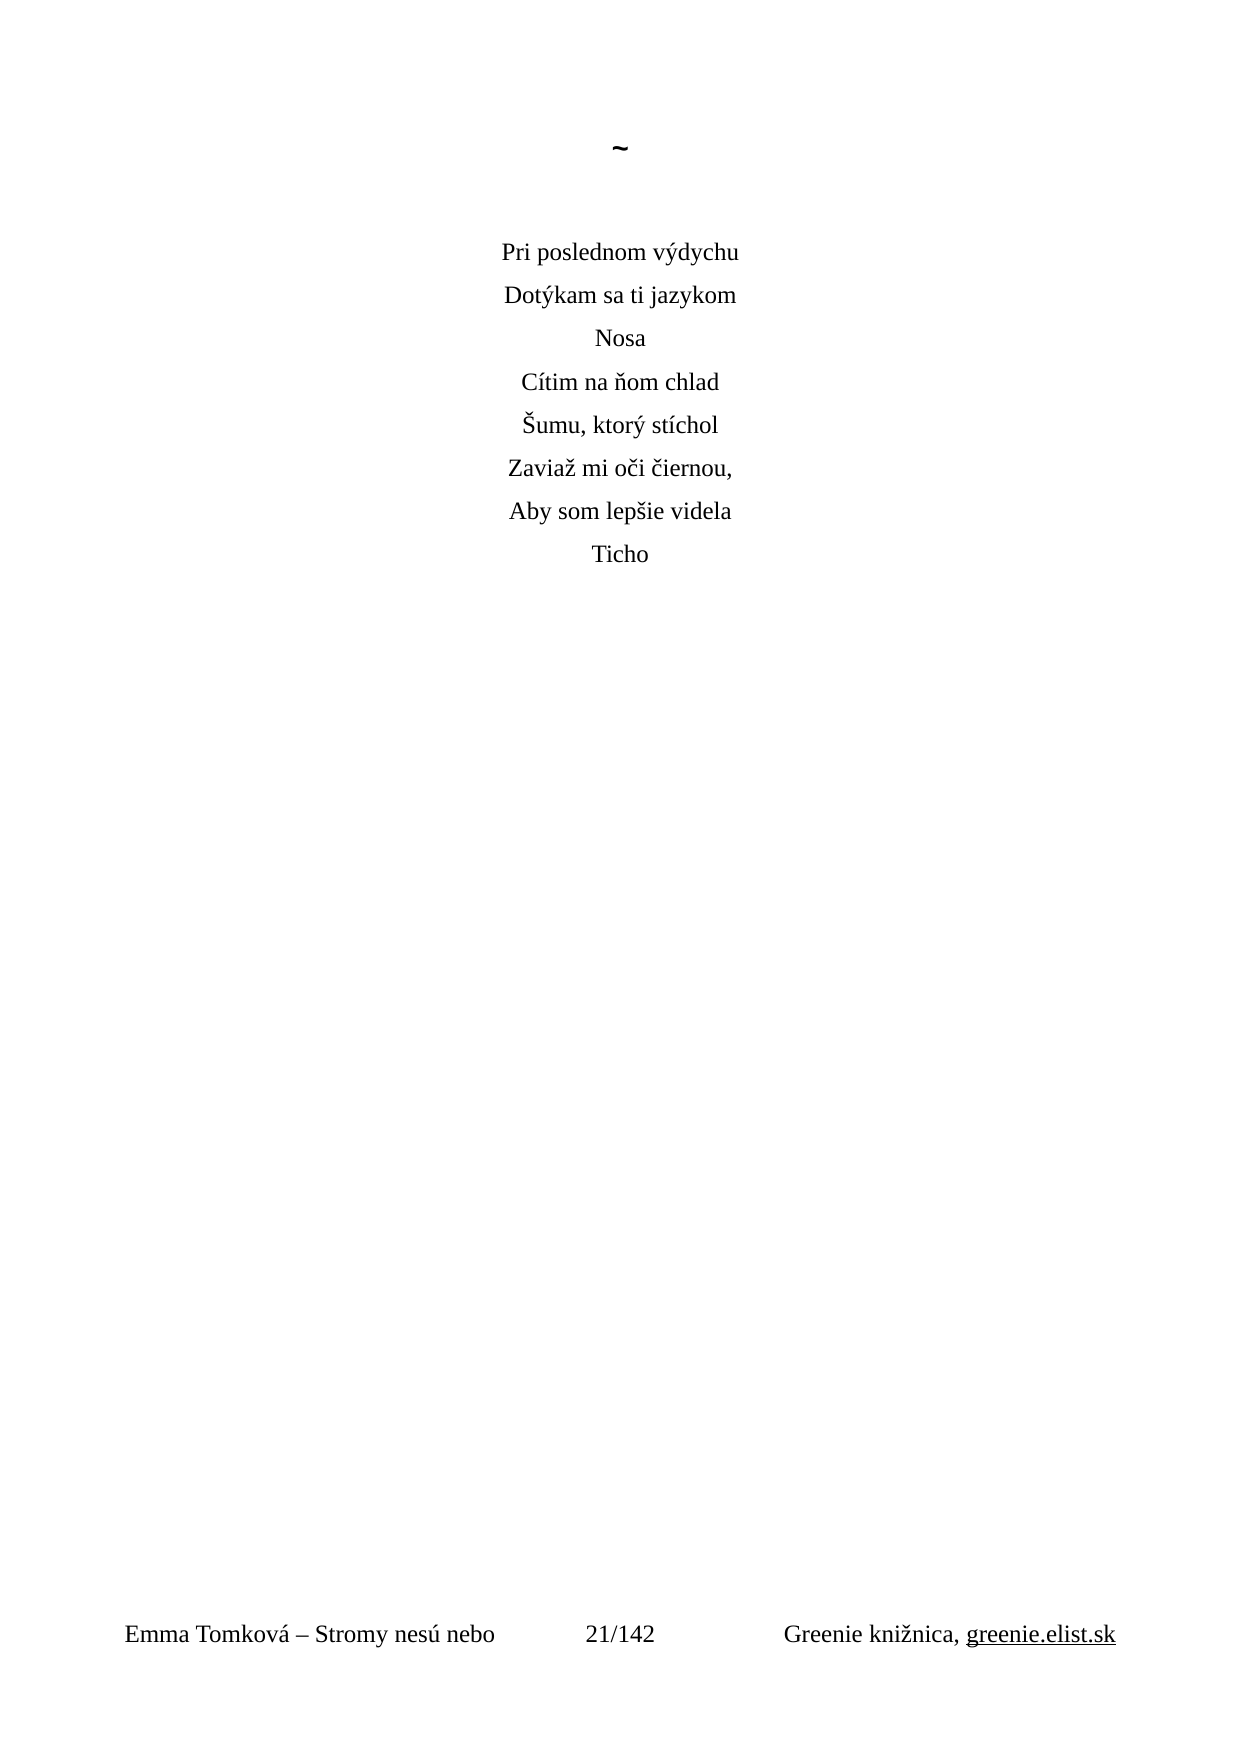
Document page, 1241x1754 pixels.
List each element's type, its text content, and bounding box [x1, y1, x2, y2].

text Šumu, ktorý stíchol [106, 410, 1134, 438]
text Dotýkam sa ti jazykom [106, 280, 1134, 309]
subtitle ~ [106, 131, 1134, 165]
text Aby som lepšie videla [106, 496, 1134, 525]
text Nosa [106, 323, 1134, 352]
text Zaviaž mi oči čiernou, [106, 453, 1134, 482]
text Ticho [106, 539, 1134, 568]
text Pri poslednom výdychu [106, 194, 1134, 266]
text Cítim na ňom chlad [106, 367, 1134, 395]
